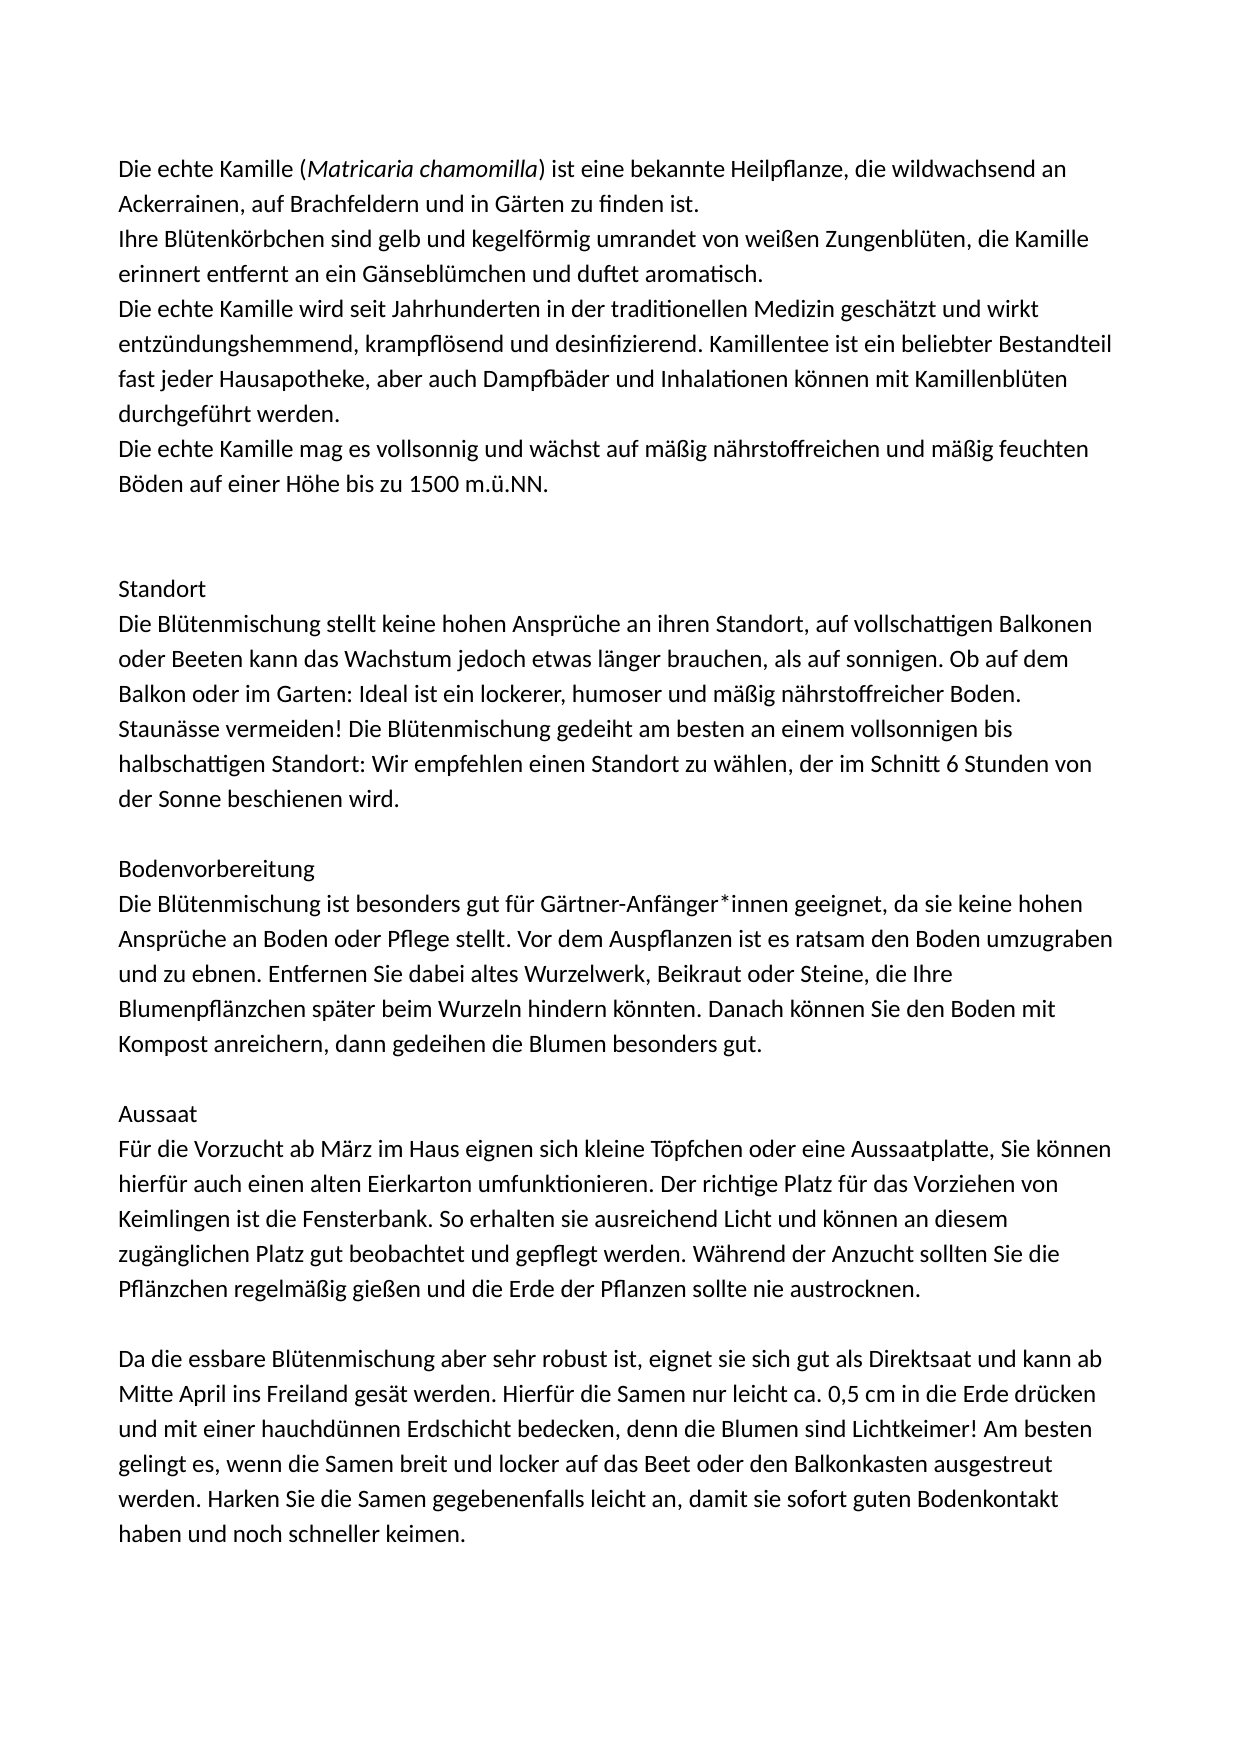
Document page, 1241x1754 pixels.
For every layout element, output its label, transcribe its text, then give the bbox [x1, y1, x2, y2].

text Bodenvorbereitung [118, 853, 1122, 884]
text Die echte Kamille wird seit Jahrhunderten in der traditionellen Medizin geschätzt und wirkt entzündungshemmend, krampflösend und desinfizierend. Kamillentee ist ein beliebter Bestandteil fast jeder Hausapotheke, aber auch Dampfbäder und Inhalationen können mit Kamillenblüten durchgeführt werden. [118, 293, 1122, 429]
text Die echte Kamille mag es vollsonnig und wächst auf mäßig nährstoffreichen und mäßig feuchten Böden auf einer Höhe bis zu 1500 m.ü.NN. [118, 433, 1122, 499]
text Die Blütenmischung ist besonders gut für Gärtner-Anfänger*innen geeignet, da sie keine hohen Ansprüche an Boden oder Pflege stellt. Vor dem Auspflanzen ist es ratsam den Boden umzugraben und zu ebnen. Entfernen Sie dabei altes Wurzelwerk, Beikraut oder Steine, die Ihre Blumenpflänzchen später beim Wurzeln hindern könnten. Danach können Sie den Boden mit Kompost anreichern, dann gedeihen die Blumen besonders gut. [118, 888, 1122, 1059]
text Die Blütenmischung stellt keine hohen Ansprüche an ihren Standort, auf vollschattigen Balkonen oder Beeten kann das Wachstum jedoch etwas länger brauchen, als auf sonnigen. Ob auf dem Balkon oder im Garten: Ideal ist ein lockerer, humoser und mäßig nährstoffreicher Boden. Staunässe vermeiden! Die Blütenmischung gedeiht am besten an einem vollsonnigen bis halbschattigen Standort: Wir empfehlen einen Standort zu wählen, der im Schnitt 6 Stunden von der Sonne beschienen wird. [118, 608, 1122, 814]
text Da die essbare Blütenmischung aber sehr robust ist, eignet sie sich gut als Direktsaat und kann ab Mitte April ins Freiland gesät werden. Hierfür die Samen nur leicht ca. 0,5 cm in die Erde drücken und mit einer hauchdünnen Erdschicht bedecken, denn die Blumen sind Lichtkeimer! Am besten gelingt es, wenn die Samen breit und locker auf das Beet oder den Balkonkasten ausgestreut werden. Harken Sie die Samen gegebenenfalls leicht an, damit sie sofort guten Bodenkontakt haben und noch schneller keimen. [118, 1343, 1122, 1549]
text Für die Vorzucht ab März im Haus eignen sich kleine Töpfchen oder eine Aussaatplatte, Sie können hierfür auch einen alten Eierkarton umfunktionieren. Der richtige Platz für das Vorziehen von Keimlingen ist die Fensterbank. So erhalten sie ausreichend Licht und können an diesem zugänglichen Platz gut beobachtet und gepflegt werden. Während der Anzucht sollten Sie die Pflänzchen regelmäßig gießen und die Erde der Pflanzen sollte nie austrocknen. [118, 1133, 1122, 1304]
text Die echte Kamille (Matricaria chamomilla) ist eine bekannte Heilpflanze, die wildwachsend an Ackerrainen, auf Brachfeldern und in Gärten zu finden ist. [118, 153, 1122, 219]
text Aussaat [118, 1098, 1122, 1129]
text Standort [118, 573, 1122, 604]
text Ihre Blütenkörbchen sind gelb und kegelförmig umrandet von weißen Zungenblüten, die Kamille erinnert entfernt an ein Gänseblümchen und duftet aromatisch. [118, 223, 1122, 289]
